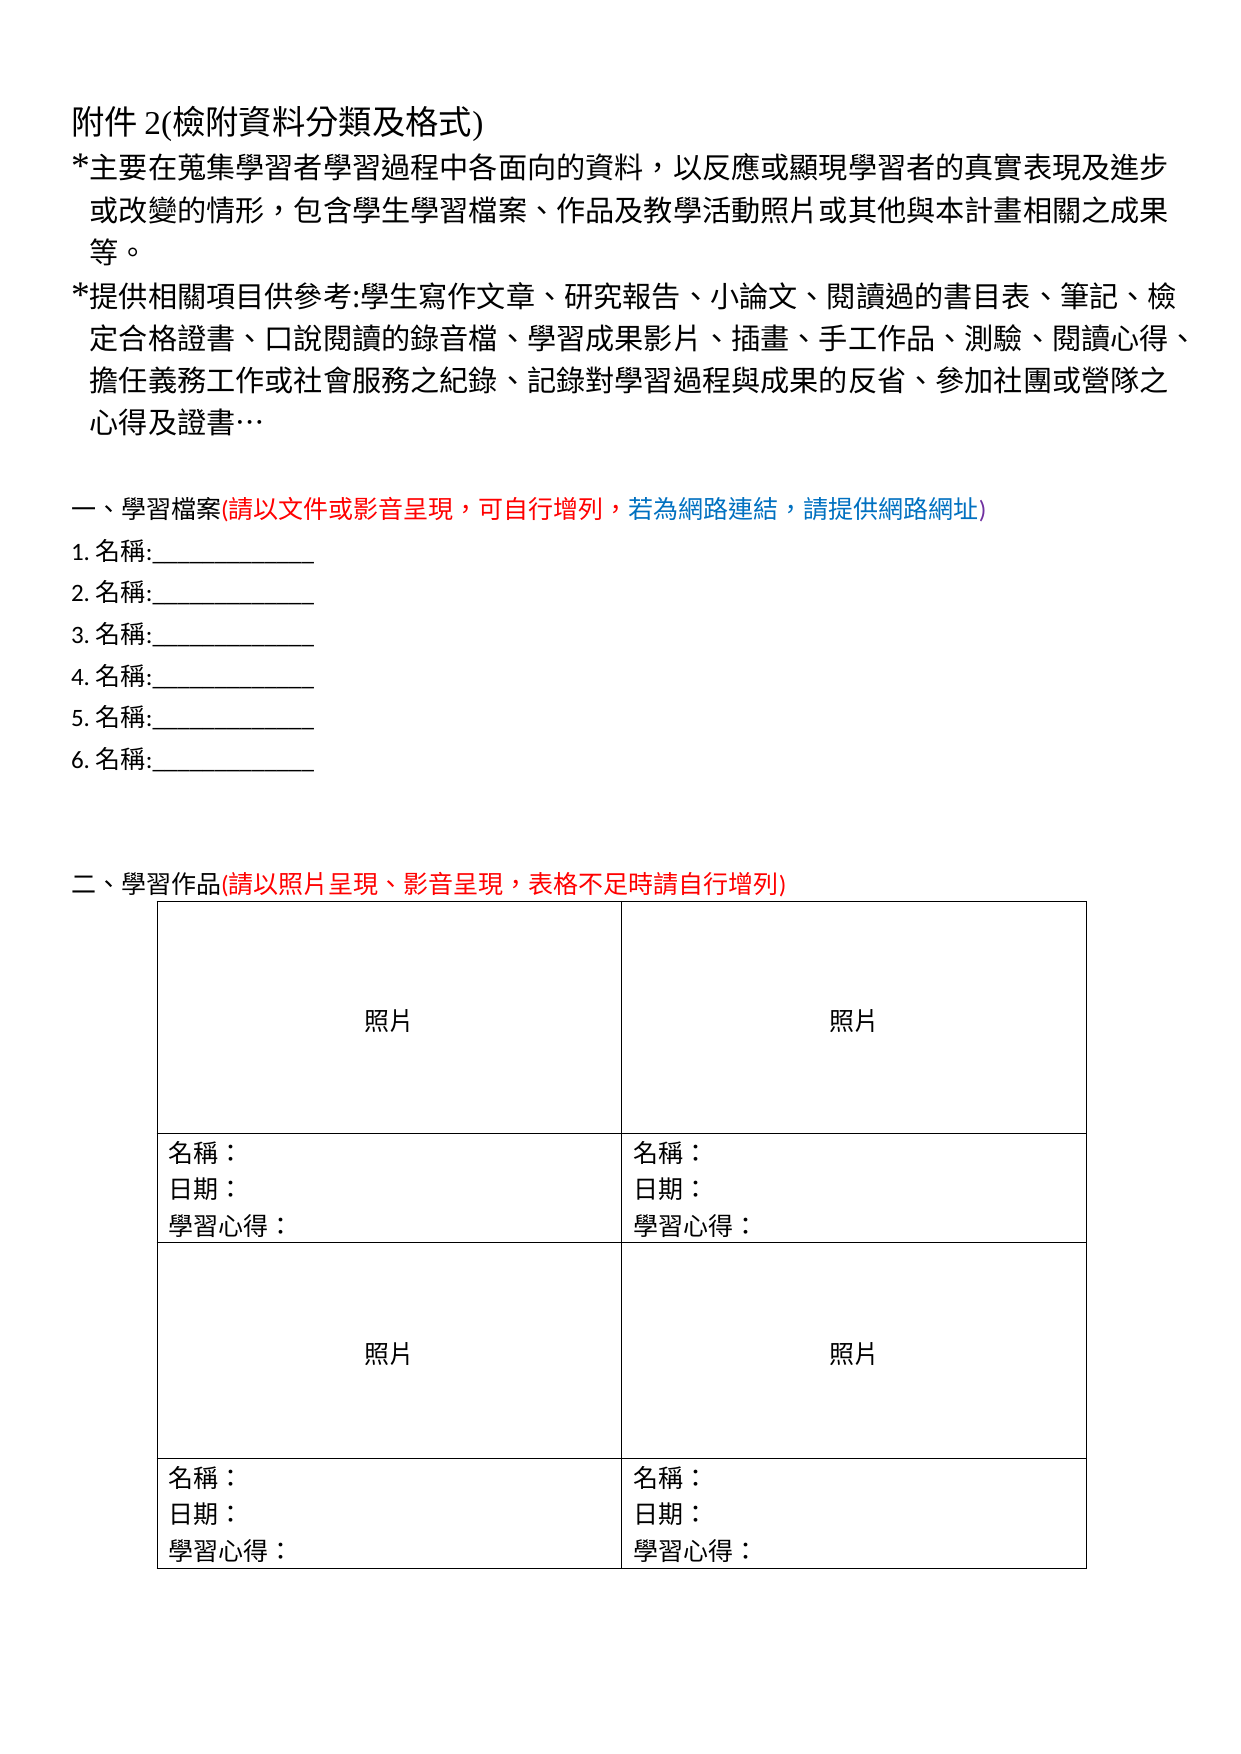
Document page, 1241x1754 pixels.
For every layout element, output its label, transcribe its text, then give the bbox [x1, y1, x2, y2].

text 6. 名稱:_____________ [71, 734, 1181, 776]
text *主要在蒐集學習者學習過程中各面向的資料，以反應或顯現學習者的真實表現及進步或改變的情形，包含學生學習檔案、作品及教學活動照片或其他與本計畫相關之成果等。 [71, 144, 1181, 272]
text 1. 名稱:_____________ [71, 526, 1181, 567]
text 一、學習檔案(請以文件或影音呈現，可自行增列，若為網路連結，請提供網路網址) [71, 484, 1181, 526]
table_header 照片 [158, 902, 621, 1132]
table_cell 名稱： 日期： 學習心得： [158, 1459, 621, 1567]
table_cell 照片 [622, 1243, 1086, 1458]
text 5. 名稱:_____________ [71, 692, 1181, 734]
table_cell 名稱： 日期： 學習心得： [622, 1459, 1086, 1567]
text 二、學習作品(請以照片呈現、影音呈現，表格不足時請自行增列) [71, 859, 1181, 901]
text 3. 名稱:_____________ [71, 609, 1181, 651]
table_cell 名稱： 日期： 學習心得： [622, 1134, 1086, 1242]
table_cell 照片 [158, 1243, 621, 1458]
text *提供相關項目供參考:學生寫作文章、研究報告、小論文、閱讀過的書目表、筆記、檢定合格證書、口說閱讀的錄音檔、學習成果影片、插畫、手工作品、測驗、閱讀心得、擔任義務工作或社會服務之紀錄、記錄對學習過程與成果的反省、參加社團或營隊之心得及證書… [71, 272, 1181, 442]
text 2. 名稱:_____________ [71, 567, 1181, 609]
table_cell 名稱： 日期： 學習心得： [158, 1134, 621, 1242]
text 4. 名稱:_____________ [71, 651, 1181, 692]
table_header 照片 [622, 902, 1086, 1132]
text 附件2(檢附資料分類及格式) [71, 96, 1181, 144]
